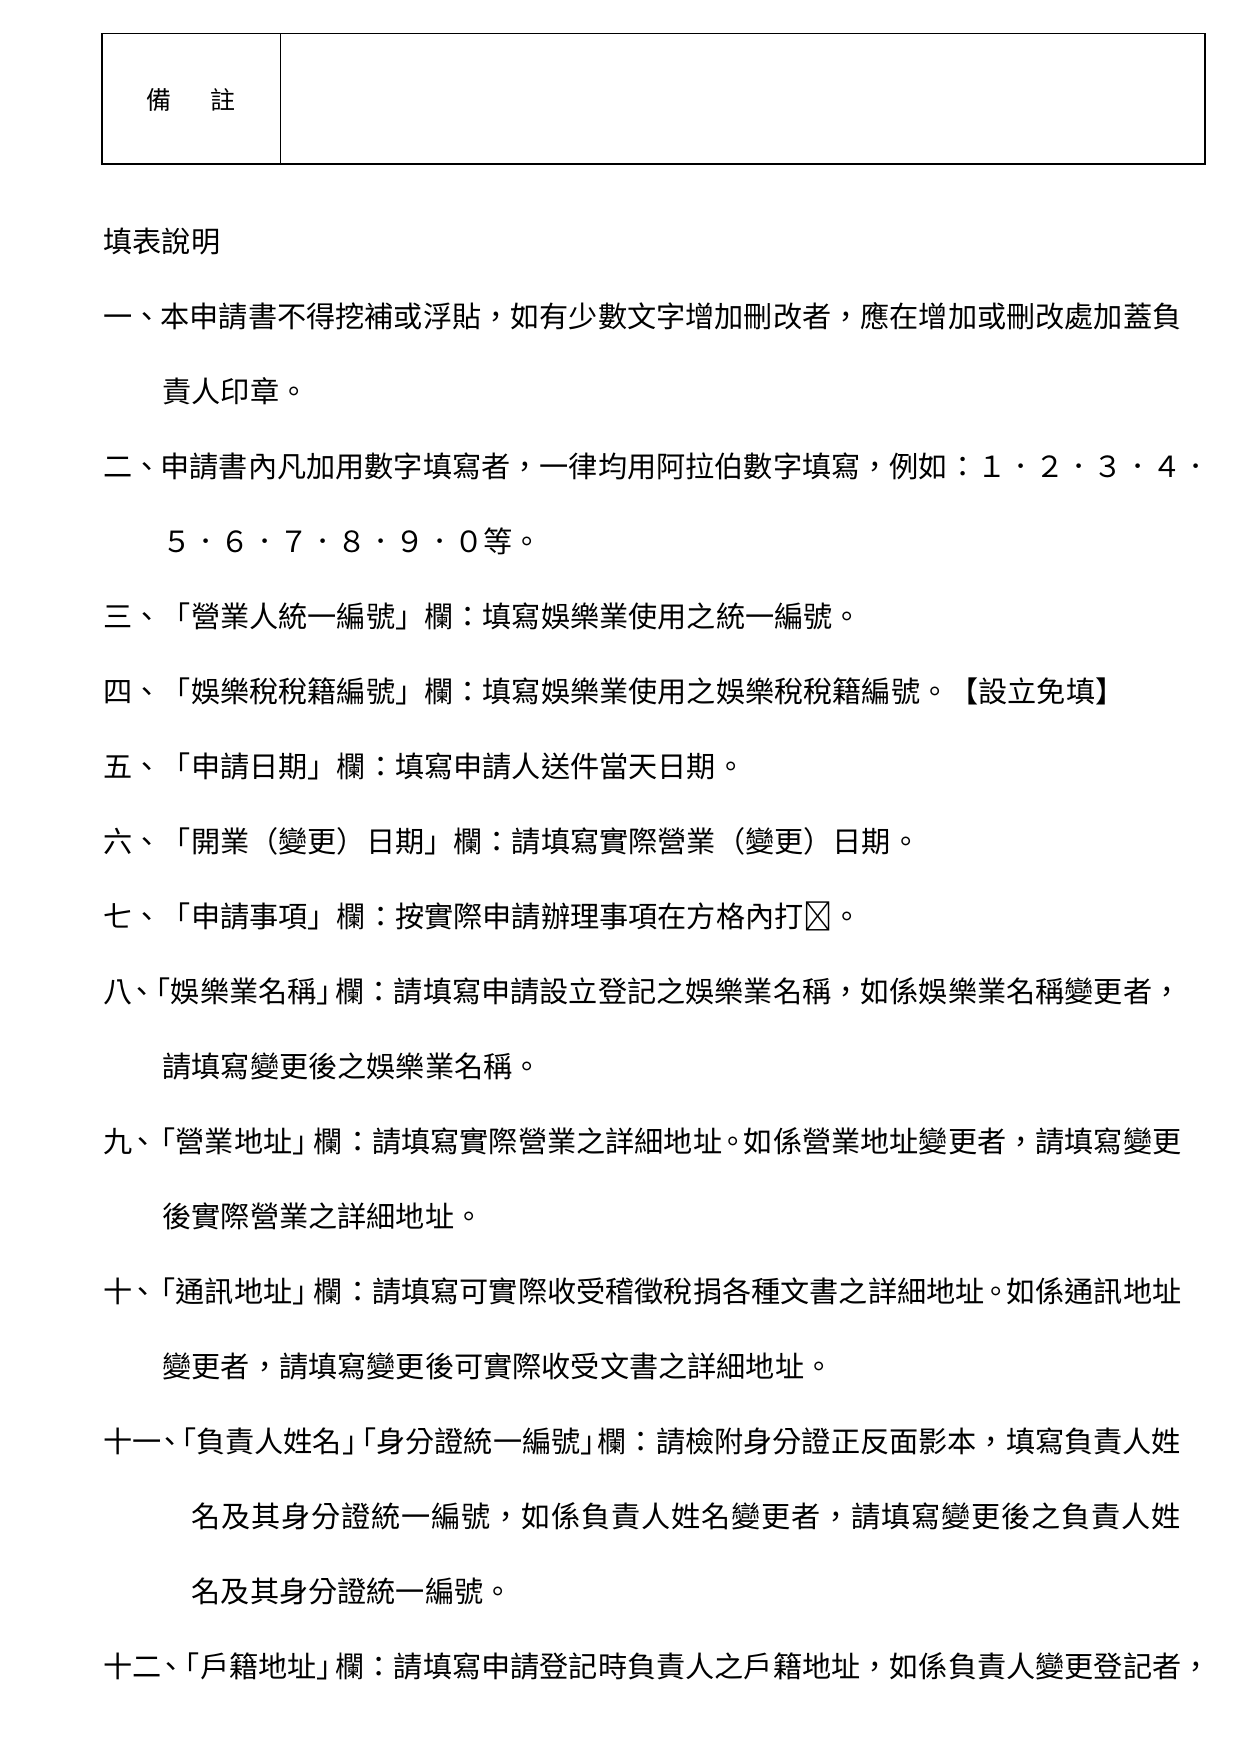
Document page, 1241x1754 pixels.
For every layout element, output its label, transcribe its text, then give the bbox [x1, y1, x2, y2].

text 十二、「戶籍地址」欄：請填寫申請登記時負責人之戶籍地址，如係負責人變更登記者，請填寫變更後負責人申請時之戶籍地址。 [103, 1628, 1181, 1703]
text 八、「娛樂業名稱」欄：請填寫申請設立登記之娛樂業名稱，如係娛樂業名稱變更者，請填寫變更後之娛樂業名稱。 [103, 953, 1181, 1103]
text 九、「營業地址」欄：請填寫實際營業之詳細地址。如係營業地址變更者，請填寫變更後實際營業之詳細地址。 [103, 1103, 1181, 1253]
text 填表說明 [103, 203, 1181, 278]
text 五、「申請日期」欄：填寫申請人送件當天日期。 [103, 728, 1181, 803]
text 十一、「負責人姓名」「身分證統一編號」欄：請檢附身分證正反面影本，填寫負責人姓名及其身分證統一編號，如係負責人姓名變更者，請填寫變更後之負責人姓名及其身分證統一編號。 [103, 1403, 1181, 1628]
text 二、申請書內凡加用數字填寫者，一律均用阿拉伯數字填寫，例如：１．２．３．４．５．６．７．８．９．０等。 [103, 428, 1181, 578]
text 四、「娛樂稅稅籍編號」欄：填寫娛樂業使用之娛樂稅稅籍編號。【設立免填】 [103, 653, 1181, 728]
text 七、「申請事項」欄：按實際申請辦理事項在方格內打。 [103, 878, 1181, 953]
text 三、「營業人統一編號」欄：填寫娛樂業使用之統一編號。 [103, 578, 1181, 653]
text 一、本申請書不得挖補或浮貼，如有少數文字增加刪改者，應在增加或刪改處加蓋負責人印章。 [103, 278, 1181, 428]
table_cell 備 註 [103, 34, 280, 163]
table_cell [281, 34, 1204, 163]
text 十、「通訊地址」欄：請填寫可實際收受稽徵稅捐各種文書之詳細地址。如係通訊地址變更者，請填寫變更後可實際收受文書之詳細地址。 [103, 1253, 1181, 1403]
text 六、「開業（變更）日期」欄：請填寫實際營業（變更）日期。 [103, 803, 1181, 878]
